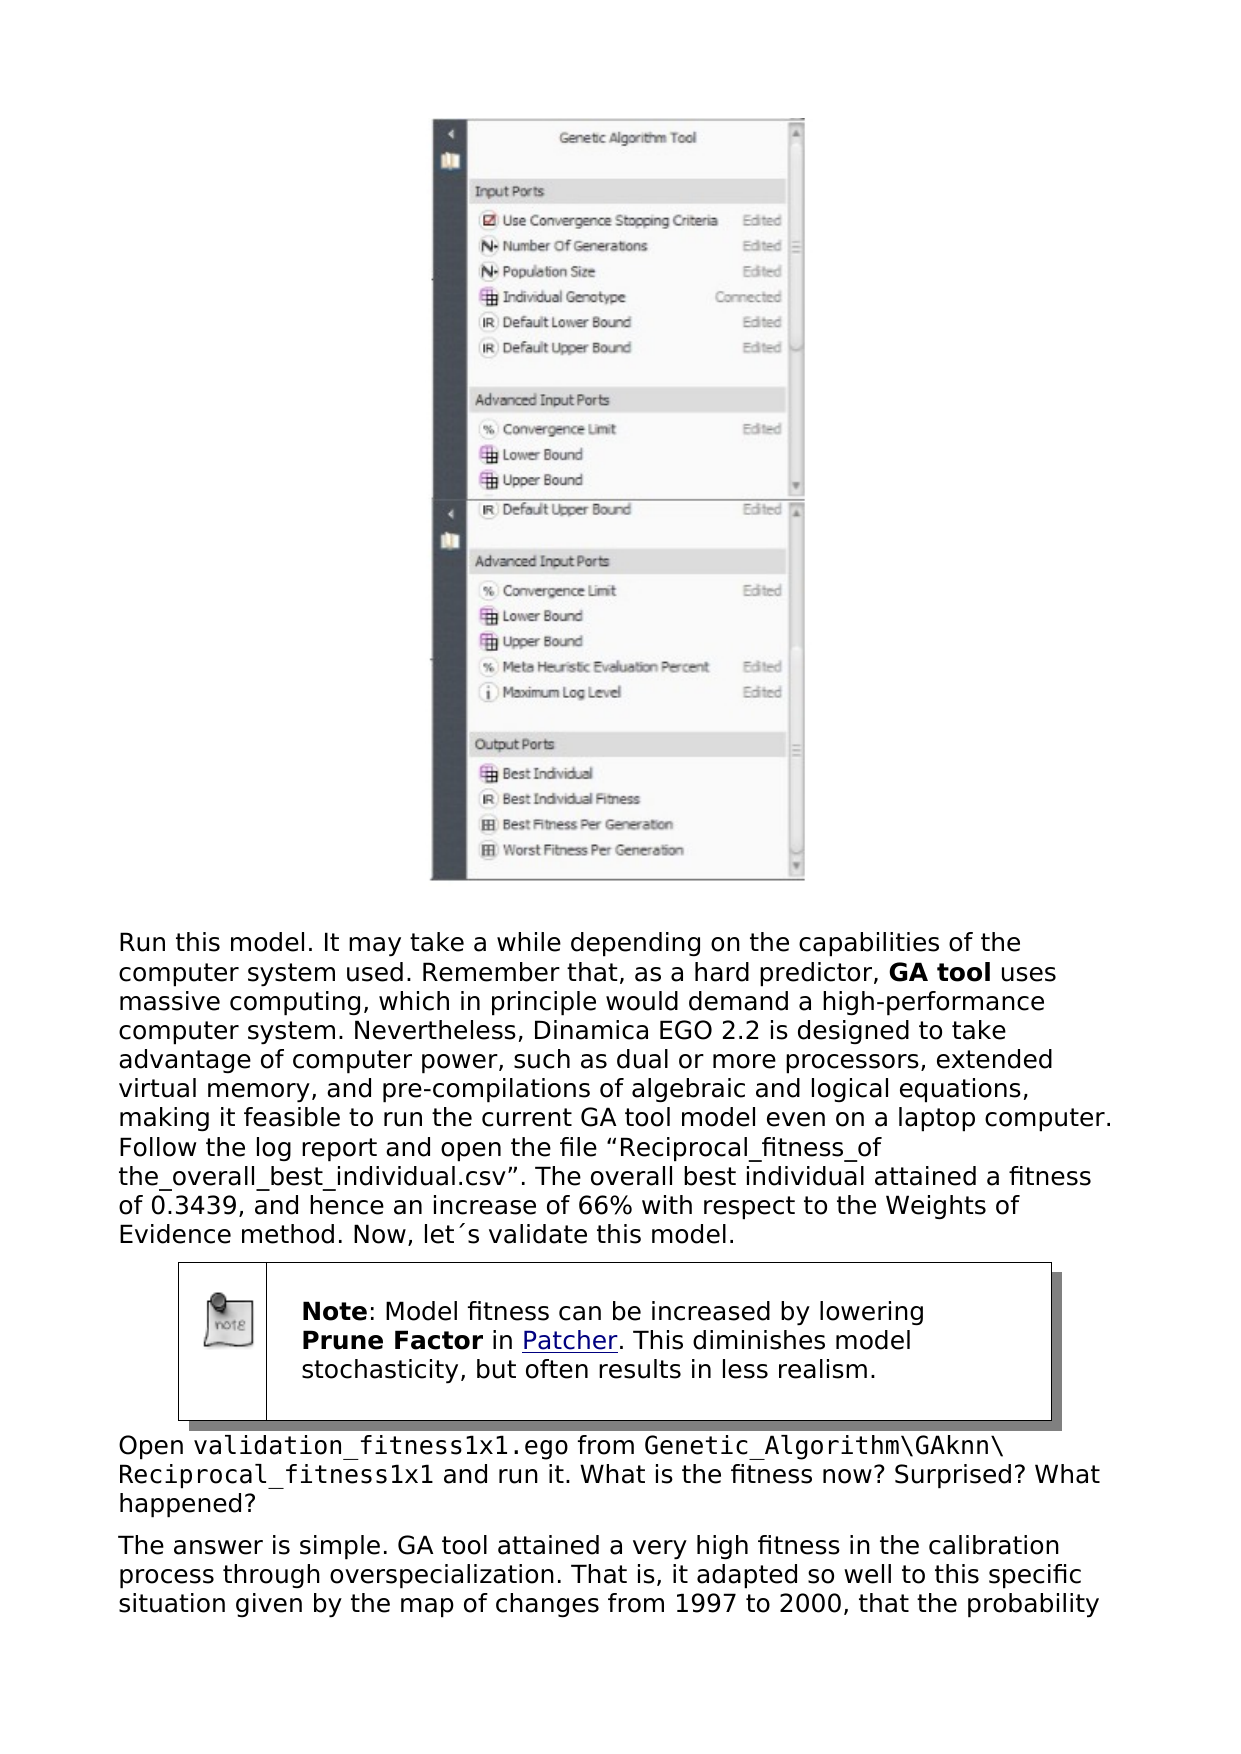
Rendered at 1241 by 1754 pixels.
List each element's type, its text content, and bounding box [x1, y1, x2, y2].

text Open validation_fitness1x1.ego from Genetic_Algorithm\GAknn\Reciprocal_fitness1x1 and run it. What is the fitness now? Surprised? What happened? [118, 1431, 1122, 1518]
text The answer is simple. GA tool attained a very high fitness in the calibration process through overspecialization. That is, it adapted so well to this specific situation given by the map of changes from 1997 to 2000, that the probability [118, 1531, 1122, 1618]
picture [190, 1285, 266, 1361]
text Run this model. It may take a while depending on the capabilities of the computer system used. Remember that, as a hard predictor, GA tool uses massive computing, which in principle would demand a high-performance computer system. Nevertheless, Dinamica EGO 2.2 is designed to take advantage of computer power, such as dual or more processors, extended virtual memory, and pre-compilations of algebraic and logical equations, making it feasible to run the current GA tool model even on a laptop computer. Follow the log report and open the file “Reciprocal_fitness_of the_overall_best_individual.csv”. The overall best individual attained a fitness of 0.3439, and hence an increase of 66% with respect to the Weights of Evidence method. Now, let´s validate this model. [118, 928, 1122, 1249]
table_header [179, 1263, 266, 1420]
table_header Note: Model fitness can be increased by lowering Prune Factor in Patcher. This diminishes model stochasticity, but often results in less realism. [267, 1263, 1051, 1420]
picture [424, 118, 816, 887]
